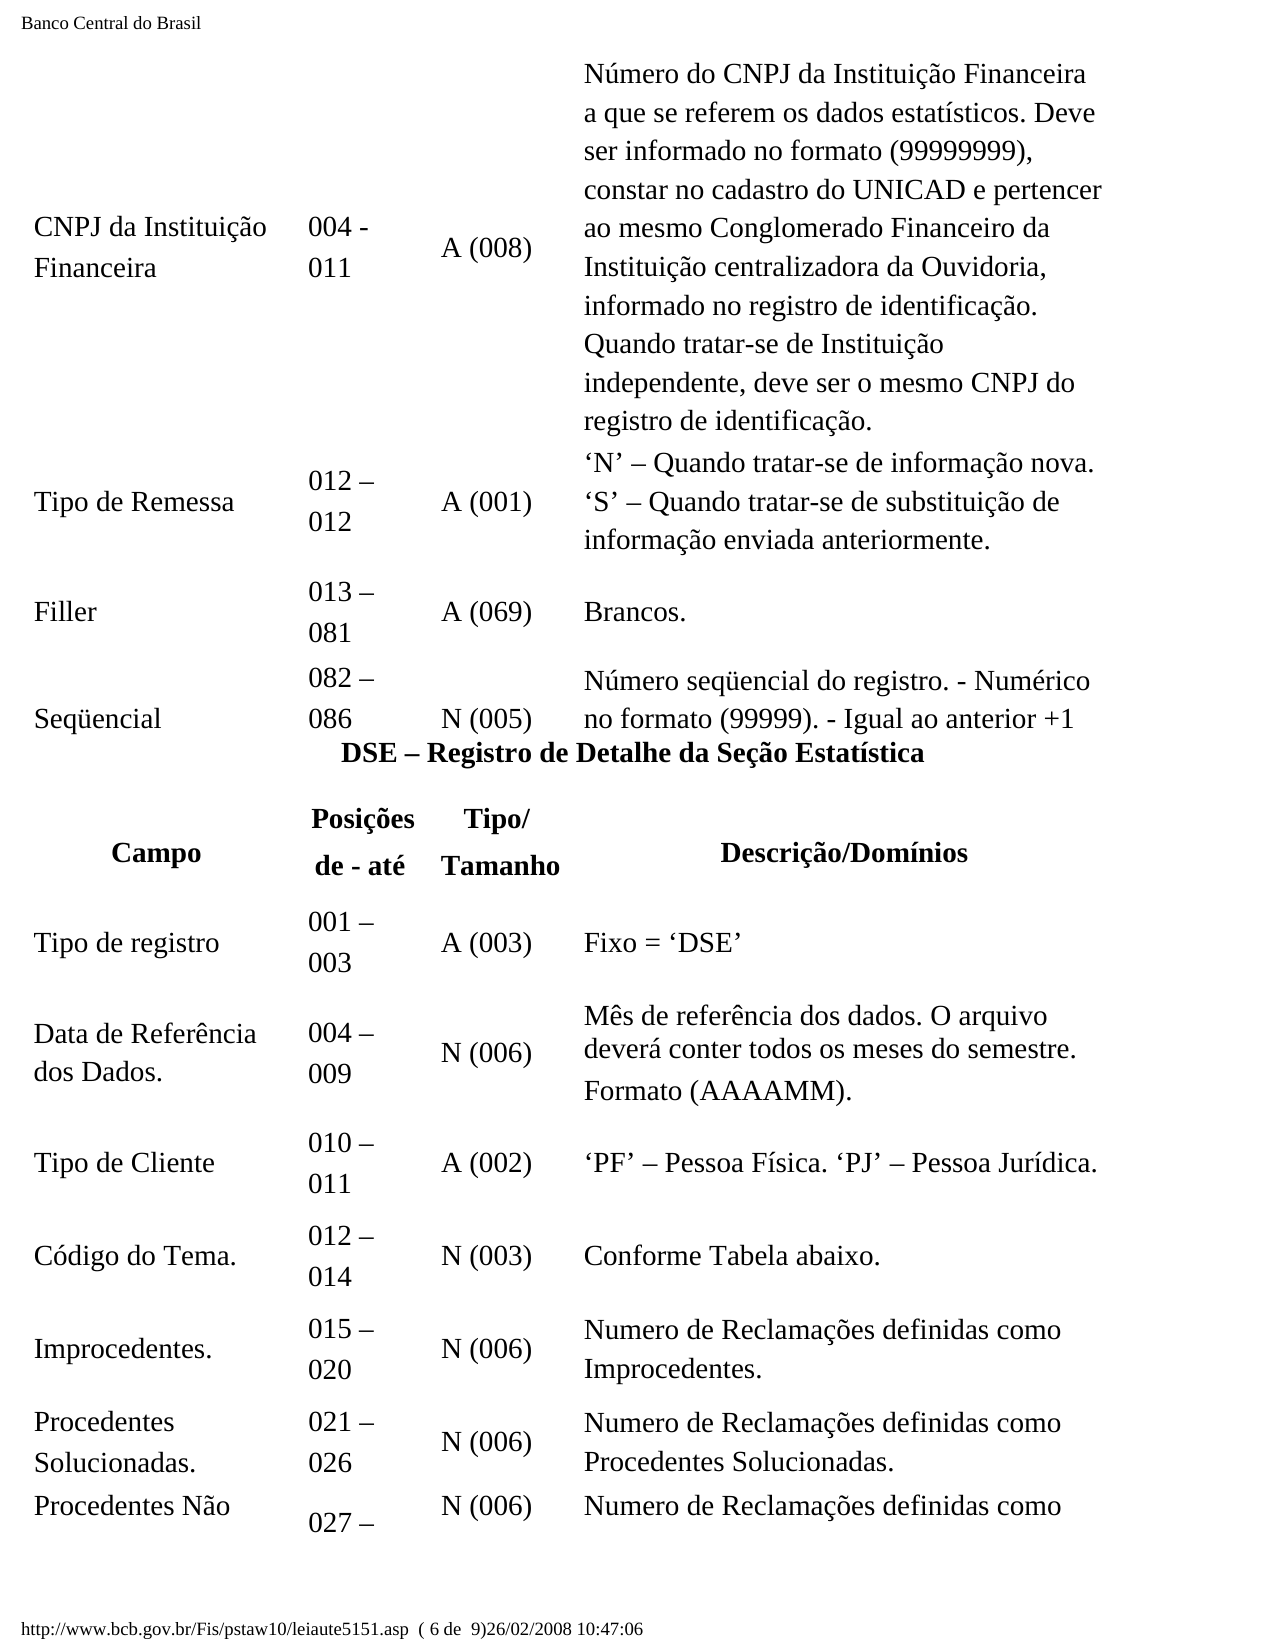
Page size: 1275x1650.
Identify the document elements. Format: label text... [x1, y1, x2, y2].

table_cell Procedentes Solucionadas. [33, 1395, 279, 1488]
text Posições Tipo/ [311, 801, 1245, 835]
table_cell 004 - 011 [308, 56, 441, 437]
table_cell Mês de referência dos dados. O arquivo deverá conter todos os meses do semestre. Formato (AAAAMM). [584, 988, 1105, 1116]
subtitle DSE – Registro de Detalhe da Seção Estatística [21, 735, 1245, 768]
table_header Tamanho [441, 836, 583, 895]
table_cell CNPJ da Instituição Financeira [34, 56, 308, 437]
table_cell Tipo de Remessa [34, 437, 308, 565]
table_cell 082 – 086 [308, 658, 441, 735]
table_cell Numero de Reclamações definidas como [584, 1488, 1105, 1556]
table_cell A (003) [441, 895, 583, 988]
table_cell 027 – [279, 1488, 441, 1556]
table_cell A (069) [441, 565, 583, 658]
table_cell Data de Referência dos Dados. [33, 988, 279, 1116]
table_cell Filler [34, 565, 308, 658]
table_cell 021 – 026 [279, 1395, 441, 1488]
table_cell Número seqüencial do registro. - Numérico no formato (99999). - Igual ao anterior +1 [584, 658, 1114, 735]
table_cell Numero de Reclamações definidas como Procedentes Solucionadas. [584, 1395, 1105, 1488]
table_cell 012 – 012 [308, 437, 441, 565]
table_cell ‘PF’ – Pessoa Física. ‘PJ’ – Pessoa Jurídica. [584, 1116, 1105, 1209]
table_header de - até [279, 836, 441, 895]
table_cell A (001) [441, 437, 583, 565]
table_header Descrição/Domínios [584, 836, 1105, 895]
table_cell N (006) [441, 1395, 583, 1488]
table_cell 004 – 009 [279, 988, 441, 1116]
table_cell Número do CNPJ da Instituição Financeira a que se referem os dados estatísticos. Deve ser informado no formato (99999999), constar no cadastro do UNICAD e pertencer ao mesmo Conglomerado Financeiro da Instituição centralizadora da Ouvidoria, informado no registro de identificação. Quando tratar-se de Instituição independente, deve ser o mesmo CNPJ do registro de identificação. [584, 56, 1114, 437]
table_cell ‘N’ – Quando tratar-se de informação nova. ‘S’ – Quando tratar-se de substituição de informação enviada anteriormente. [584, 437, 1114, 565]
table_header Campo [33, 836, 279, 895]
table_cell A (008) [441, 56, 583, 437]
table_cell N (005) [441, 658, 583, 735]
table_cell 012 – 014 [279, 1209, 441, 1302]
table_cell 001 – 003 [279, 895, 441, 988]
table_cell N (006) [441, 1488, 583, 1556]
table_cell N (003) [441, 1209, 583, 1302]
table_cell Procedentes Não [33, 1488, 279, 1556]
table_cell A (002) [441, 1116, 583, 1209]
table_cell Código do Tema. [33, 1209, 279, 1302]
table_cell Fixo = ‘DSE’ [584, 895, 1105, 988]
table_cell 013 – 081 [308, 565, 441, 658]
table_cell Numero de Reclamações definidas como Improcedentes. [584, 1302, 1105, 1395]
table_cell Tipo de Cliente [33, 1116, 279, 1209]
table_cell Brancos. [584, 565, 1114, 658]
table_cell N (006) [441, 1302, 583, 1395]
table_cell Seqüencial [34, 658, 308, 735]
table_cell N (006) [441, 988, 583, 1116]
table_cell Improcedentes. [33, 1302, 279, 1395]
table_cell 015 – 020 [279, 1302, 441, 1395]
table_cell Conforme Tabela abaixo. [584, 1209, 1105, 1302]
table_cell 010 – 011 [279, 1116, 441, 1209]
table_cell Tipo de registro [33, 895, 279, 988]
